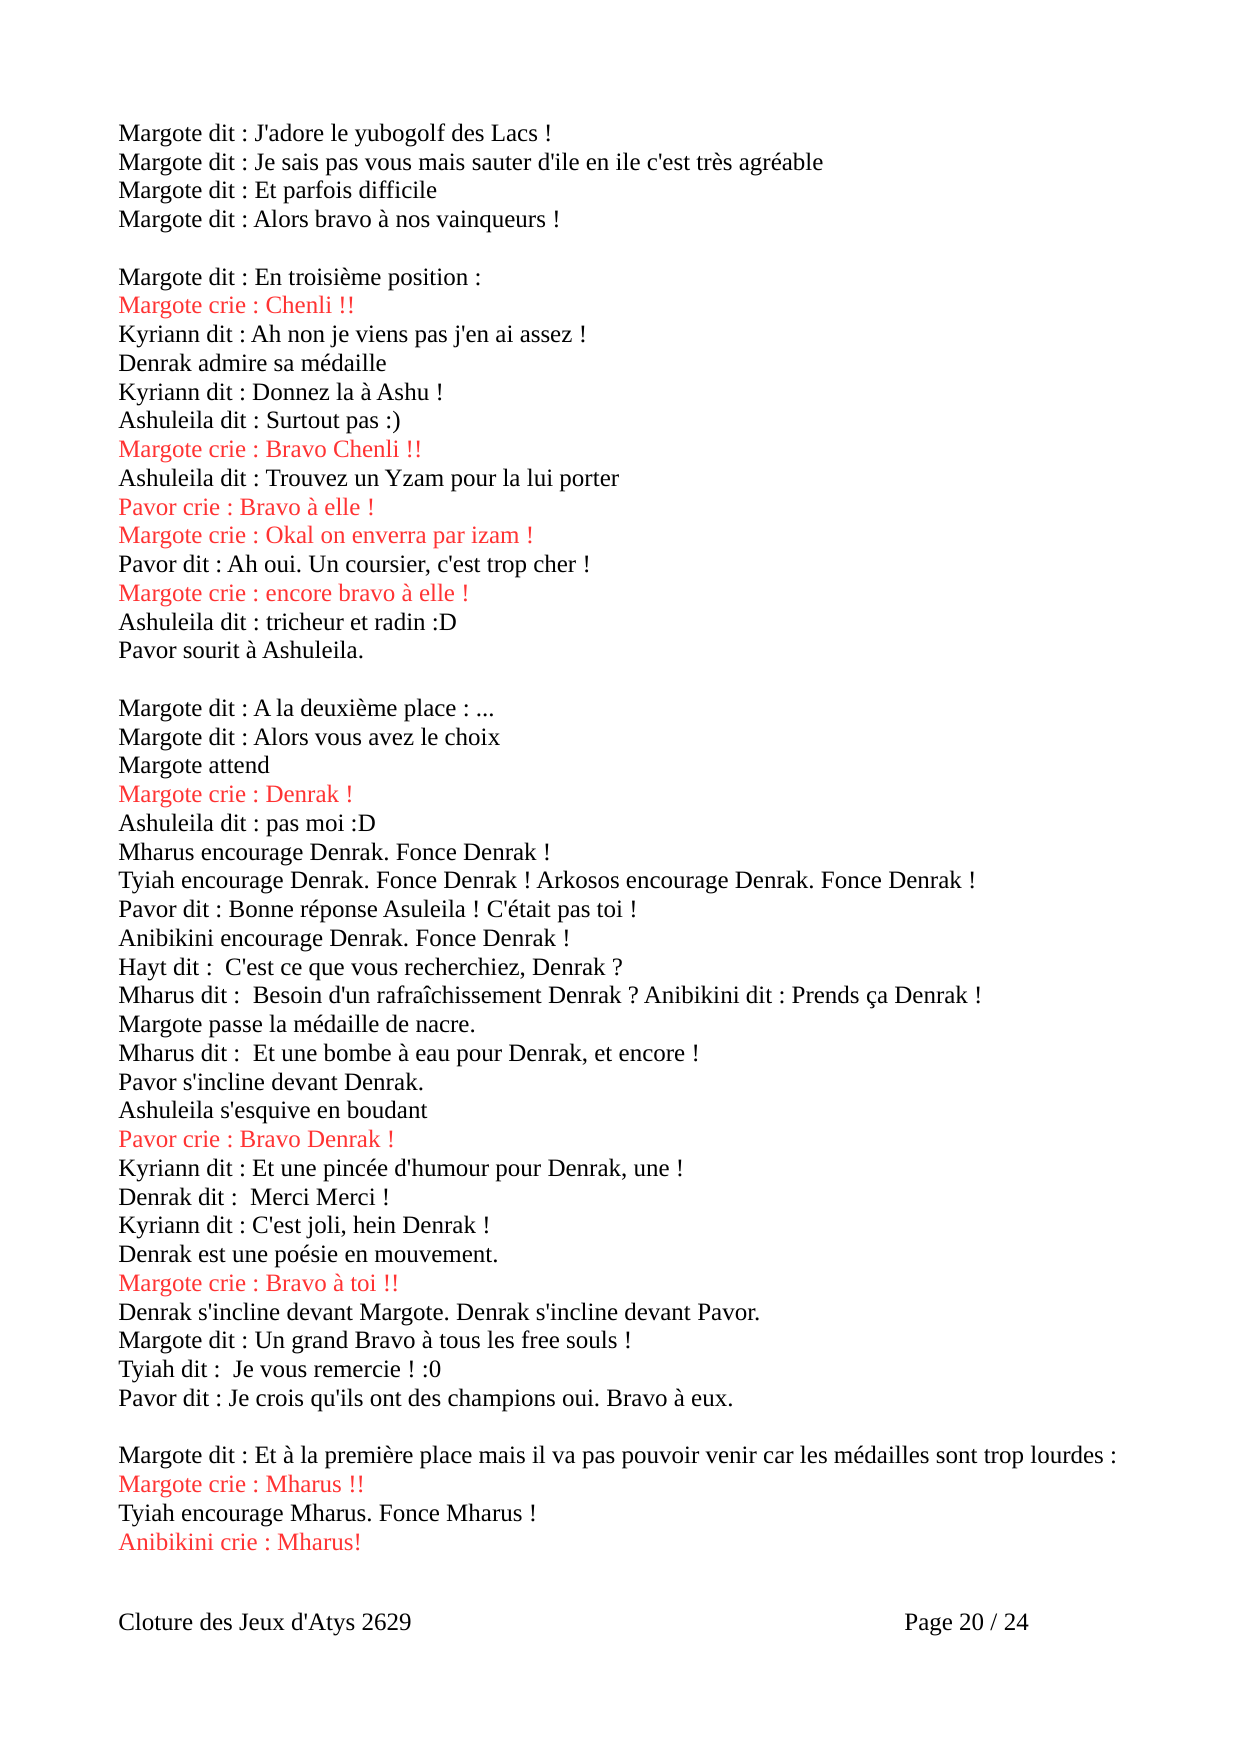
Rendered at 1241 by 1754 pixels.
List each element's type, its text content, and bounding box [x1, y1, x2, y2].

text Margote crie : Bravo Chenli !! [118, 434, 1122, 463]
text Tyiah dit : Je vous remercie ! :0 [118, 1354, 1122, 1383]
text Margote dit : Et à la première place mais il va pas pouvoir venir car les médailles sont trop lourdes : [118, 1441, 1122, 1469]
text Ashuleila dit : tricheur et radin :D [118, 607, 1122, 636]
text Margote crie : Chenli !! [118, 291, 1122, 319]
text Mharus dit : Besoin d'un rafraîchissement Denrak ? Anibikini dit : Prends ça Denrak ! [118, 981, 1122, 1009]
text Margote crie : Denrak ! [118, 779, 1122, 808]
text Denrak s'incline devant Margote. Denrak s'incline devant Pavor. [118, 1297, 1122, 1326]
text Pavor sourit à Ashuleila. [118, 636, 1122, 664]
text Margote dit : Un grand Bravo à tous les free souls ! [118, 1326, 1122, 1354]
text Ashuleila dit : Surtout pas :) [118, 406, 1122, 434]
text Margote dit : Alors vous avez le choix [118, 722, 1122, 751]
text Denrak admire sa médaille [118, 348, 1122, 377]
text Hayt dit : C'est ce que vous recherchiez, Denrak ? [118, 952, 1122, 981]
text Tyiah encourage Mharus. Fonce Mharus ! [118, 1498, 1122, 1527]
text Ashuleila dit : pas moi :D [118, 808, 1122, 837]
text Ashuleila dit : Trouvez un Yzam pour la lui porter [118, 463, 1122, 492]
text Margote dit : Alors bravo à nos vainqueurs ! [118, 204, 1122, 233]
text Pavor dit : Bonne réponse Asuleila ! C'était pas toi ! [118, 894, 1122, 923]
text Margote dit : En troisième position : [118, 262, 1122, 291]
text Margote crie : Okal on enverra par izam ! [118, 521, 1122, 549]
text Pavor crie : Bravo Denrak ! [118, 1124, 1122, 1153]
text Margote crie : Bravo à toi !! [118, 1268, 1122, 1297]
text Margote crie : Mharus !! [118, 1469, 1122, 1498]
text Tyiah encourage Denrak. Fonce Denrak ! Arkosos encourage Denrak. Fonce Denrak ! [118, 866, 1122, 894]
text Margote dit : Et parfois difficile [118, 176, 1122, 204]
text Mharus encourage Denrak. Fonce Denrak ! [118, 837, 1122, 866]
text Margote dit : A la deuxième place : ... [118, 693, 1122, 722]
text Kyriann dit : C'est joli, hein Denrak ! [118, 1211, 1122, 1239]
text Kyriann dit : Ah non je viens pas j'en ai assez ! [118, 319, 1122, 348]
text Pavor s'incline devant Denrak. [118, 1067, 1122, 1096]
text Margote attend [118, 751, 1122, 779]
text Pavor crie : Bravo à elle ! [118, 492, 1122, 521]
text Mharus dit : Et une bombe à eau pour Denrak, et encore ! [118, 1038, 1122, 1067]
text Margote passe la médaille de nacre. [118, 1009, 1122, 1038]
text Ashuleila s'esquive en boudant [118, 1096, 1122, 1124]
text Anibikini crie : Mharus! [118, 1527, 1122, 1556]
text Kyriann dit : Et une pincée d'humour pour Denrak, une ! [118, 1153, 1122, 1182]
text Denrak est une poésie en mouvement. [118, 1239, 1122, 1268]
text Margote dit : J'adore le yubogolf des Lacs ! [118, 118, 1122, 147]
text Anibikini encourage Denrak. Fonce Denrak ! [118, 923, 1122, 952]
text Kyriann dit : Donnez la à Ashu ! [118, 377, 1122, 406]
text Margote crie : encore bravo à elle ! [118, 578, 1122, 607]
text Denrak dit : Merci Merci ! [118, 1182, 1122, 1211]
text Margote dit : Je sais pas vous mais sauter d'ile en ile c'est très agréable [118, 147, 1122, 176]
text Pavor dit : Ah oui. Un coursier, c'est trop cher ! [118, 549, 1122, 578]
text Pavor dit : Je crois qu'ils ont des champions oui. Bravo à eux. [118, 1383, 1122, 1412]
